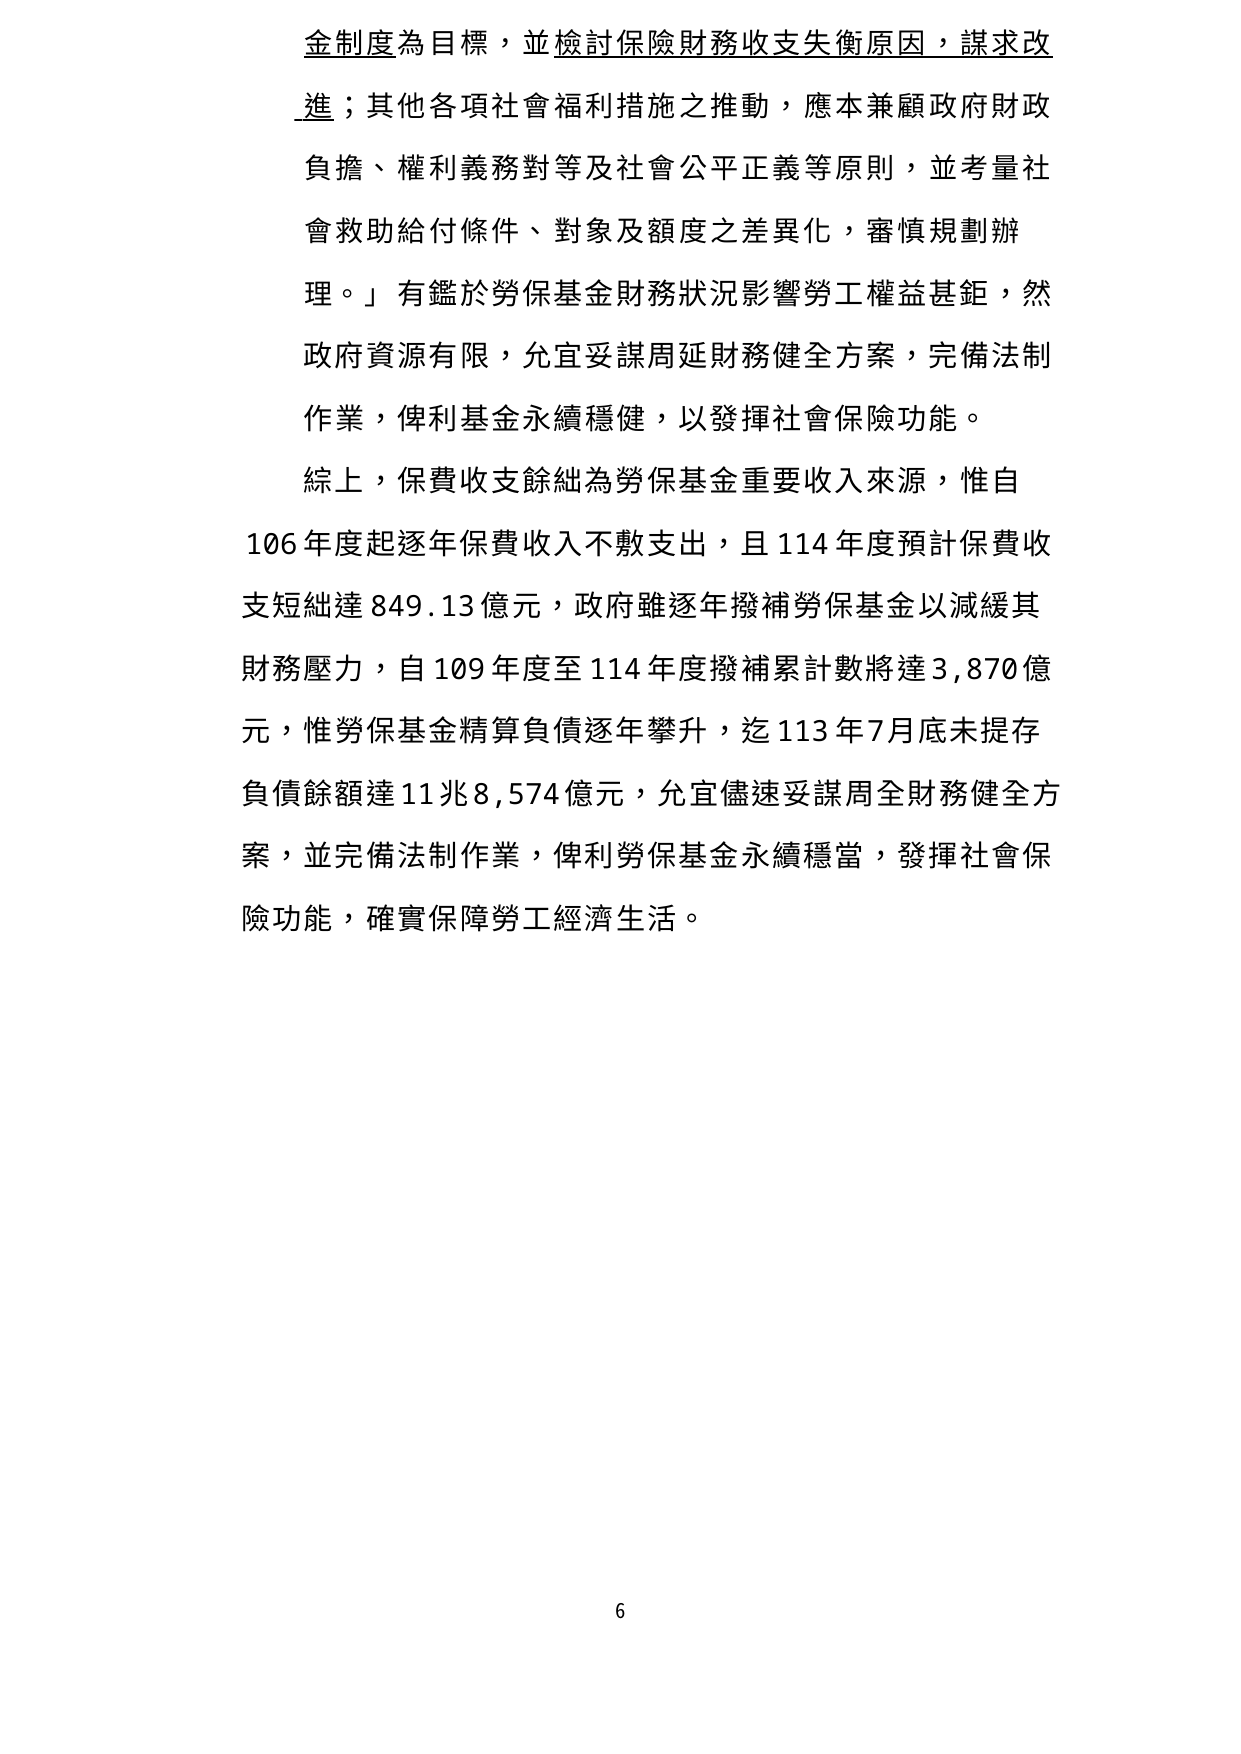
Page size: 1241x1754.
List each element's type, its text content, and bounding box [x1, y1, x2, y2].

text 金制度為目標，並檢討保險財務收支失衡原因，謀求改進；其他各項社會福利措施之推動，應本兼顧政府財政負擔、權利義務對等及社會公平正義等原則，並考量社會救助給付條件、對象及額度之差異化，審慎規劃辦理。」有鑑於勞保基金財務狀況影響勞工權益甚鉅，然政府資源有限，允宜妥謀周延財務健全方案，完備法制作業，俾利基金永續穩健，以發揮社會保險功能。 [266, 0, 1063, 437]
text 綜上，保費收支餘絀為勞保基金重要收入來源，惟自106年度起逐年保費收入不敷支出，且114年度預計保費收支短絀達849.13億元，政府雖逐年撥補勞保基金以減緩其財務壓力，自109年度至114年度撥補累計數將達3,870億元，惟勞保基金精算負債逐年攀升，迄113年7月底未提存負債餘額達11兆8,574億元，允宜儘速妥謀周全財務健全方案，並完備法制作業，俾利勞保基金永續穩當，發揮社會保險功能，確實保障勞工經濟生活。 [236, 437, 1063, 937]
